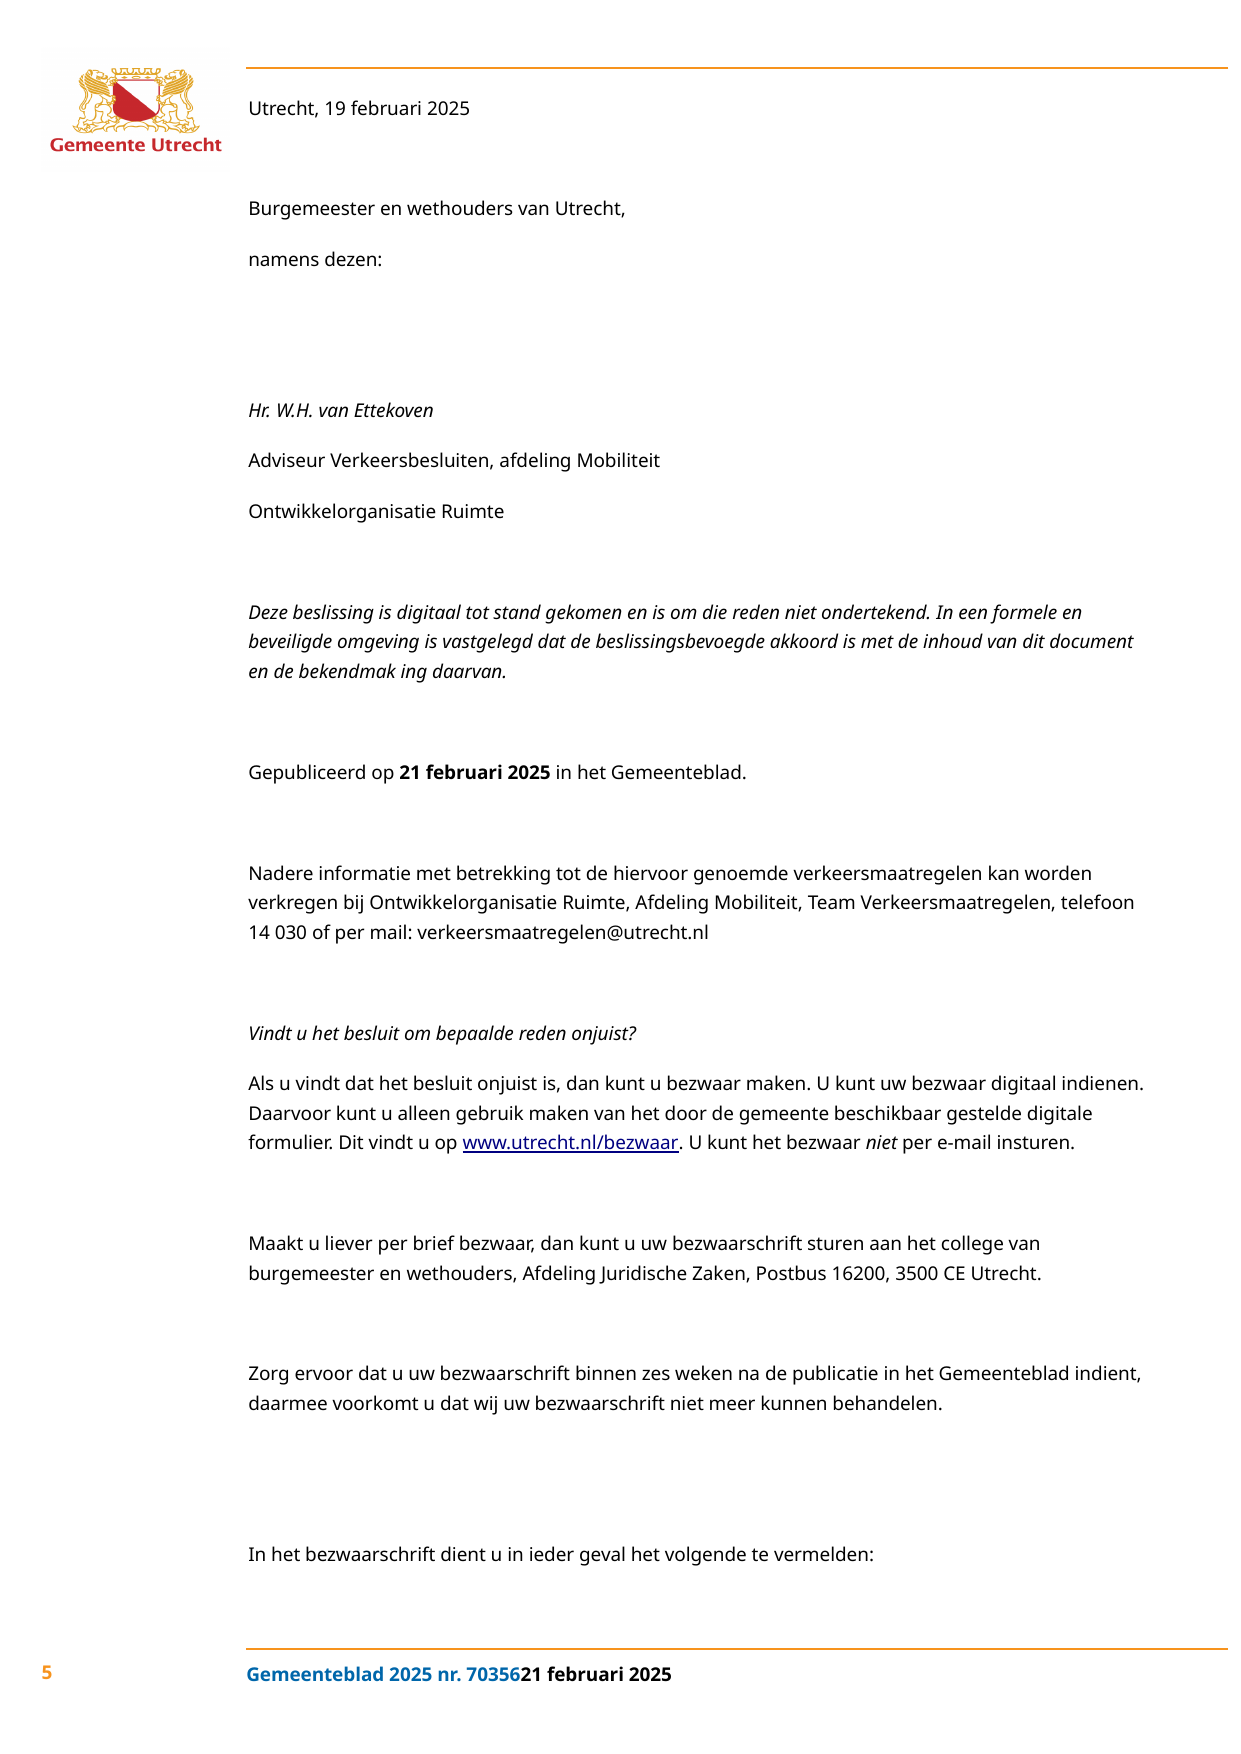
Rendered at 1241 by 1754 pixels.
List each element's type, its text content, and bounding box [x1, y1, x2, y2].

text Nadere informatie met betrekking tot de hiervoor genoemde verkeersmaatregelen kan worden verkregen bij Ontwikkelorganisatie Ruimte, Afdeling Mobiliteit, Team Verkeersmaatregelen, telefoon 14 030 of per mail: verkeersmaatregelen@utrecht.nl [248, 860, 1152, 945]
text Vindt u het besluit om bepaalde reden onjuist? [248, 1020, 1152, 1046]
text Als u vindt dat het besluit onjuist is, dan kunt u bezwaar maken. U kunt uw bezwaar digitaal indienen. Daarvoor kunt u alleen gebruik maken van het door de gemeente beschikbaar gestelde digitale formulier. Dit vindt u op www.utrecht.nl/bezwaar. U kunt het bezwaar niet per e-mail insturen. [248, 1070, 1152, 1155]
text In het bezwaarschrift dient u in ieder geval het volgende te vermelden: [248, 1541, 1152, 1567]
text Zorg ervoor dat u uw bezwaarschrift binnen zes weken na de publicatie in het Gemeenteblad indient, daarmee voorkomt u dat wij uw bezwaarschrift niet meer kunnen behandelen. [248, 1361, 1152, 1416]
text Ontwikkelorganisatie Ruimte [248, 498, 1152, 524]
text Hr. W.H. van Ettekoven [248, 397, 1152, 423]
text Deze beslissing is digitaal tot stand gekomen en is om die reden niet ondertekend. In een formele en beveiligde omgeving is vastgelegd dat de beslissingsbevoegde akkoord is met de inhoud van dit document en de bekendmak ing daarvan. [248, 599, 1152, 684]
picture [41, 47, 231, 172]
text Gepubliceerd op 21 februari 2025 in het Gemeenteblad. [248, 759, 1152, 785]
text Maakt u liever per brief bezwaar, dan kunt u uw bezwaarschrift sturen aan het college van burgemeester en wethouders, Afdeling Juridische Zaken, Postbus 16200, 3500 CE Utrecht. [248, 1230, 1152, 1286]
text namens dezen: [248, 246, 1152, 272]
text Adviseur Verkeersbesluiten, afdeling Mobiliteit [248, 448, 1152, 473]
text Utrecht, 19 februari 2025 [248, 95, 1152, 121]
text Burgemeester en wethouders van Utrecht, [248, 196, 1152, 221]
